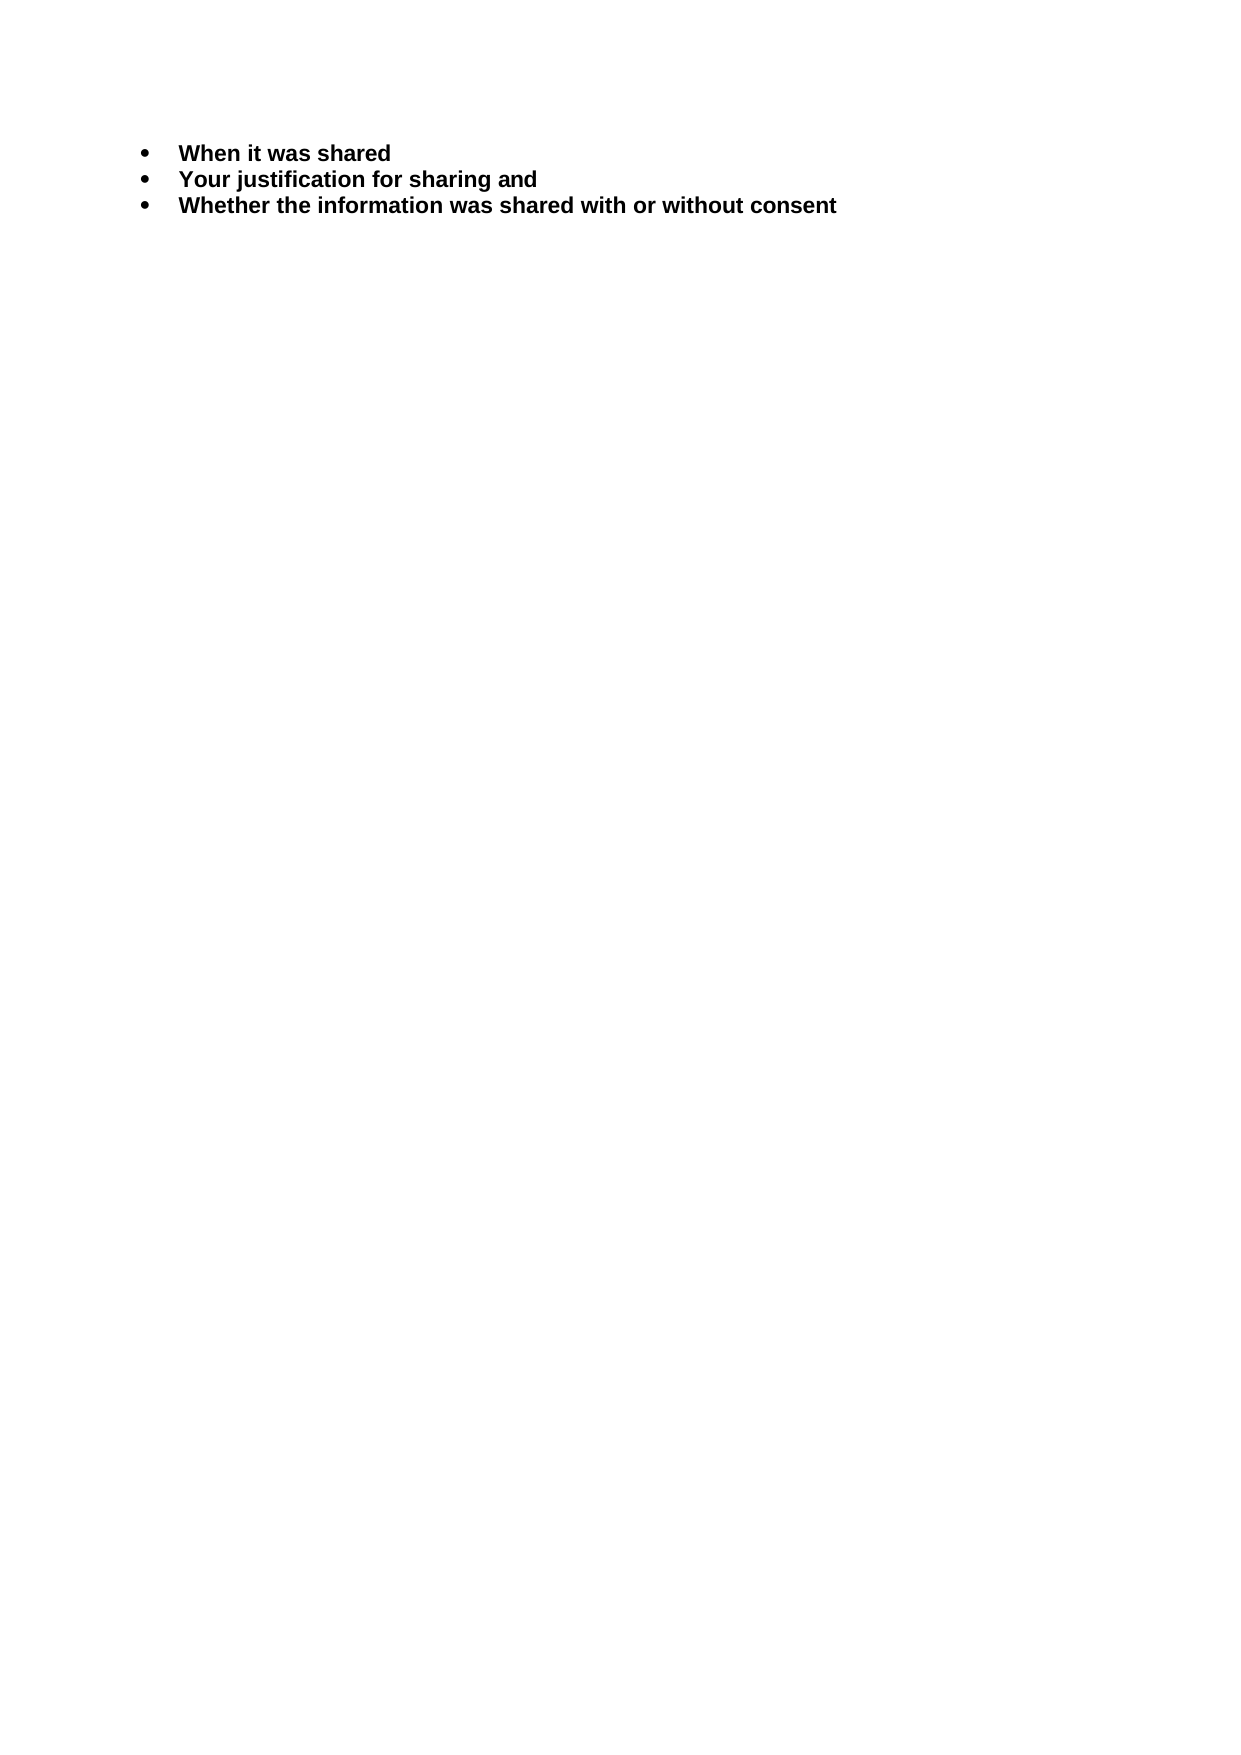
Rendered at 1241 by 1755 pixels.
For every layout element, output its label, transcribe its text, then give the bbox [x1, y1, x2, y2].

list When it was shared [141, 139, 1063, 166]
list Whether the information was shared with or without consent [141, 192, 1063, 219]
list Your justification for sharing and [141, 166, 1063, 192]
